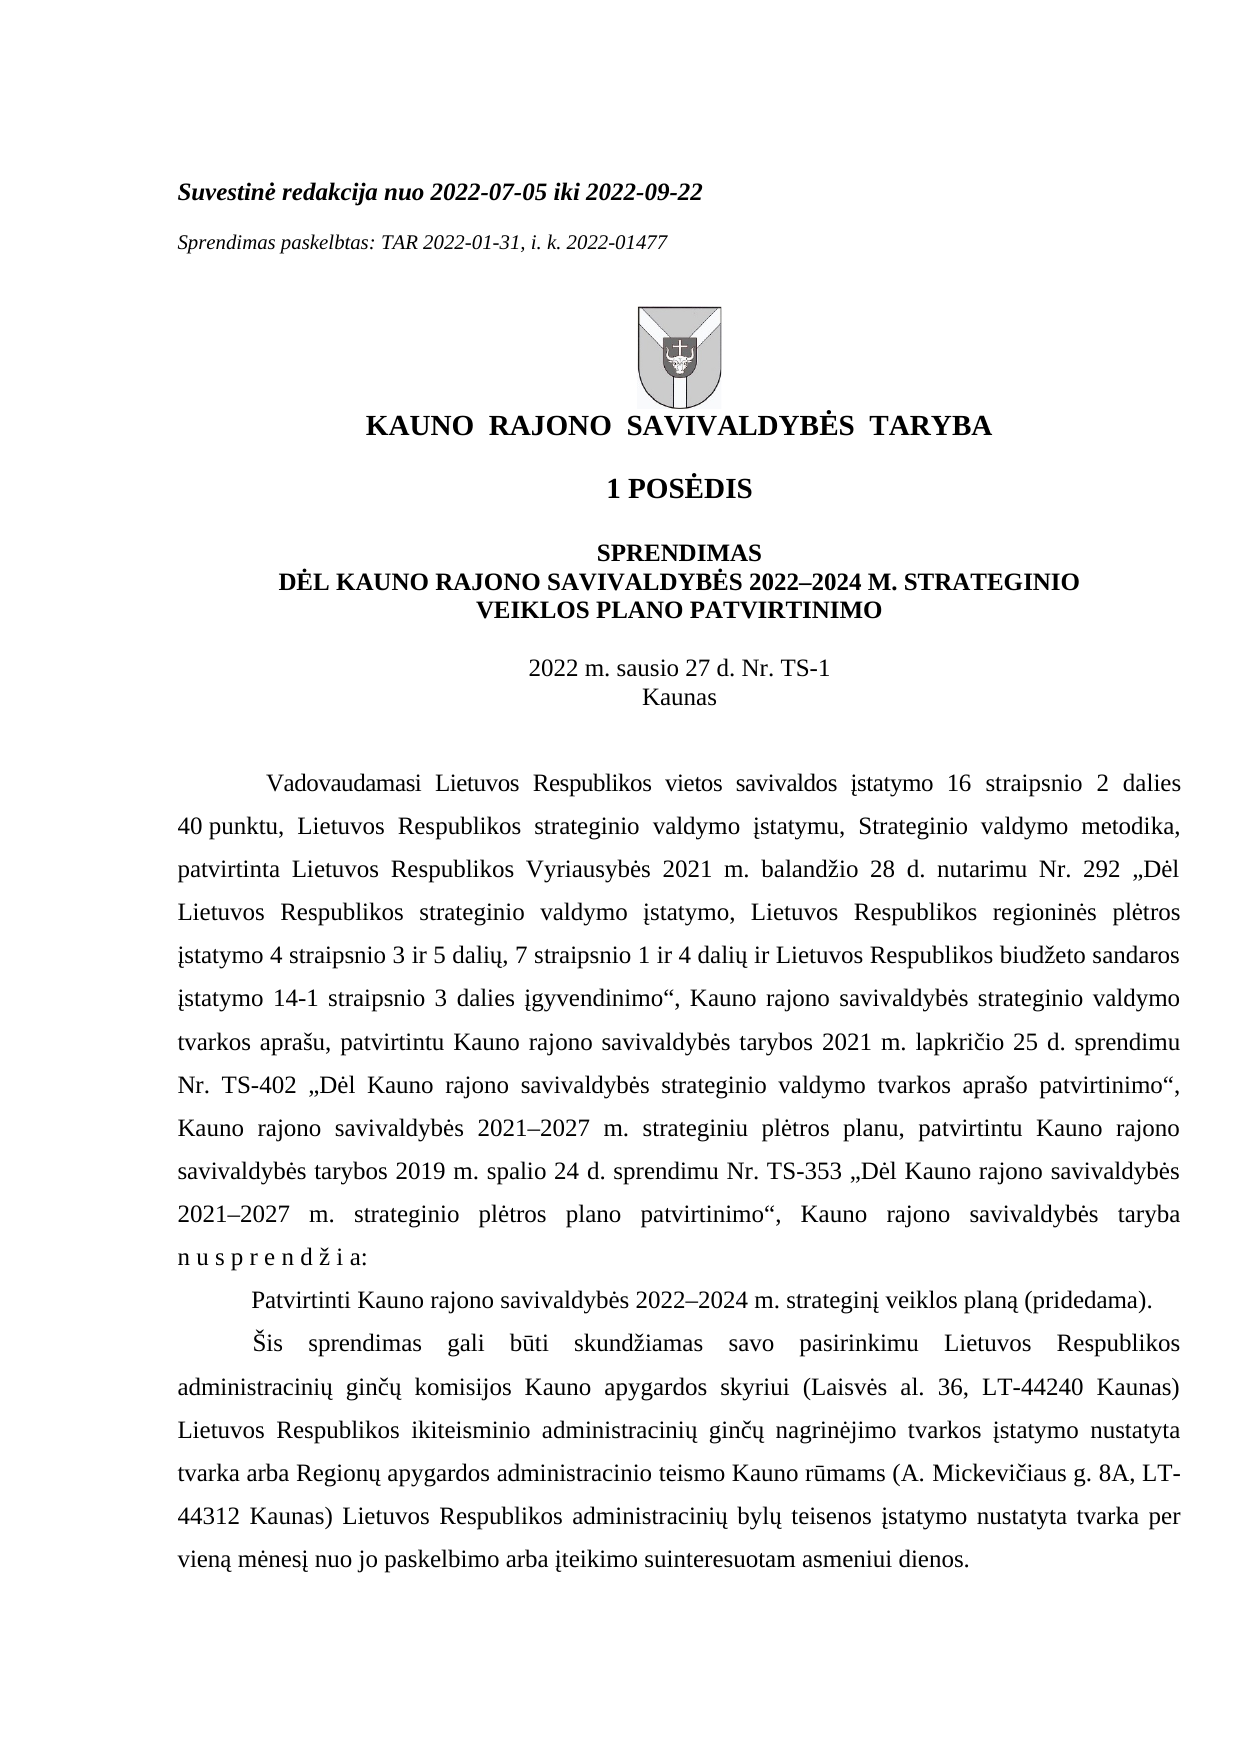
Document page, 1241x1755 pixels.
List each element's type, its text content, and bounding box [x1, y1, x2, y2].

text Vadovaudamasi Lietuvos Respublikos vietos savivaldos įstatymo 16 straipsnio 2 dalies 40 punktu, Lietuvos Respublikos strateginio valdymo įstatymu, Strateginio valdymo metodika, patvirtinta Lietuvos Respublikos Vyriausybės 2021 m. balandžio 28 d. nutarimu Nr. 292 „Dėl Lietuvos Respublikos strateginio valdymo įstatymo, Lietuvos Respublikos regioninės plėtros įstatymo 4 straipsnio 3 ir 5 dalių, 7 straipsnio 1 ir 4 dalių ir Lietuvos Respublikos biudžeto sandaros įstatymo 14-1 straipsnio 3 dalies įgyvendinimo“, Kauno rajono savivaldybės strateginio valdymo tvarkos aprašu, patvirtintu Kauno rajono savivaldybės tarybos 2021 m. lapkričio 25 d. sprendimu Nr. TS-402 „Dėl Kauno rajono savivaldybės strateginio valdymo tvarkos aprašo patvirtinimo“, Kauno rajono savivaldybės 2021–2027 m. strateginiu plėtros planu, patvirtintu Kauno rajono savivaldybės tarybos 2019 m. spalio 24 d. sprendimu Nr. TS-353 „Dėl Kauno rajono savivaldybės 2021–2027 m. strateginio plėtros plano patvirtinimo“, Kauno rajono savivaldybės taryba n u s p r e n d ž i a: [177, 768, 1181, 1271]
text DĖL KAUNO RAJONO SAVIVALDYBĖS 2022–2024 M. STRATEGINIO [177, 567, 1181, 595]
text SPRENDIMAS [177, 538, 1181, 567]
text VEIKLOS PLANO PATVIRTINIMO [177, 595, 1181, 624]
text 2022 m. sausio 27 d. Nr. TS-1 [177, 653, 1181, 682]
text Šis sprendimas gali būti skundžiamas savo pasirinkimu Lietuvos Respublikos administracinių ginčų komisijos Kauno apygardos skyriui (Laisvės al. 36, LT-44240 Kaunas) Lietuvos Respublikos ikiteisminio administracinių ginčų nagrinėjimo tvarkos įstatymo nustatyta tvarka arba Regionų apygardos administracinio teismo Kauno rūmams (A. Mickevičiaus g. 8A, LT-44312 Kaunas) Lietuvos Respublikos administracinių bylų teisenos įstatymo nustatyta tvarka per vieną mėnesį nuo jo paskelbimo arba įteikimo suinteresuotam asmeniui dienos. [177, 1328, 1181, 1573]
text Patvirtinti Kauno rajono savivaldybės 2022–2024 m. strateginį veiklos planą (pridedama). [177, 1285, 1181, 1314]
text KAUNO RAJONO SAVIVALDYBĖS TARYBA [177, 408, 1181, 442]
text Suvestinė redakcija nuo 2022-07-05 iki 2022-09-22 [177, 177, 1181, 206]
text 1 POSĖDIS [177, 471, 1181, 504]
text Sprendimas paskelbtas: TAR 2022-01-31, i. k. 2022-01477 [177, 230, 1181, 254]
text Kaunas [177, 682, 1181, 710]
